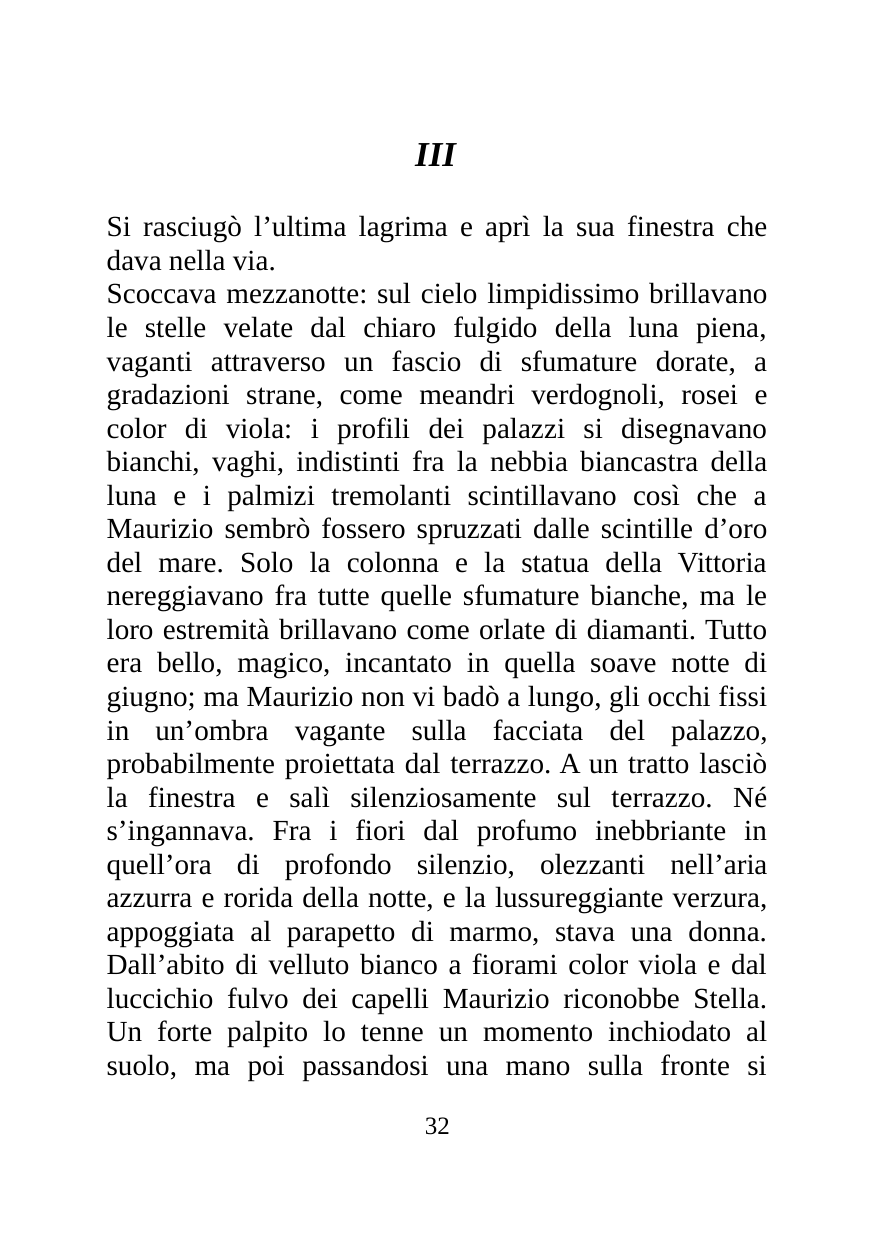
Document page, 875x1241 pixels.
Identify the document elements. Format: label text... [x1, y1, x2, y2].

text Scoccava mezzanotte: sul cielo limpidissimo brillavano le stelle velate dal chiaro fulgido della luna piena, vaganti attraverso un fascio di sfumature dorate, a gradazioni strane, come meandri verdognoli, rosei e color di viola: i profili dei palazzi si disegnavano bianchi, vaghi, indistinti fra la nebbia biancastra della luna e i palmizi tremolanti scintillavano così che a Maurizio sembrò fossero spruzzati dalle scintille d’oro del mare. Solo la colonna e la statua della Vittoria nereggiavano fra tutte quelle sfumature bianche, ma le loro estremità brillavano come orlate di diamanti. Tutto era bello, magico, incantato in quella soave notte di giugno; ma Maurizio non vi badò a lungo, gli occhi fissi in un’ombra vagante sulla facciata del palazzo, probabilmente proiettata dal terrazzo. A un tratto lasciò la finestra e salì silenziosamente sul terrazzo. Né s’ingannava. Fra i fiori dal profumo inebbriante in quell’ora di profondo silenzio, olezzanti nell’aria azzurra e rorida della notte, e la lussureggiante verzura, appoggiata al parapetto di marmo, stava una donna. Dall’abito di velluto bianco a fiorami color viola e dal luccichio fulvo dei capelli Maurizio riconobbe Stella. Un forte palpito lo tenne un momento inchiodato al suolo, ma poi passandosi una mano sulla fronte si [106, 277, 768, 1082]
subtitle III [106, 134, 768, 174]
text Si rasciugò l’ultima lagrima e aprì la sua finestra che dava nella via. [106, 209, 768, 277]
